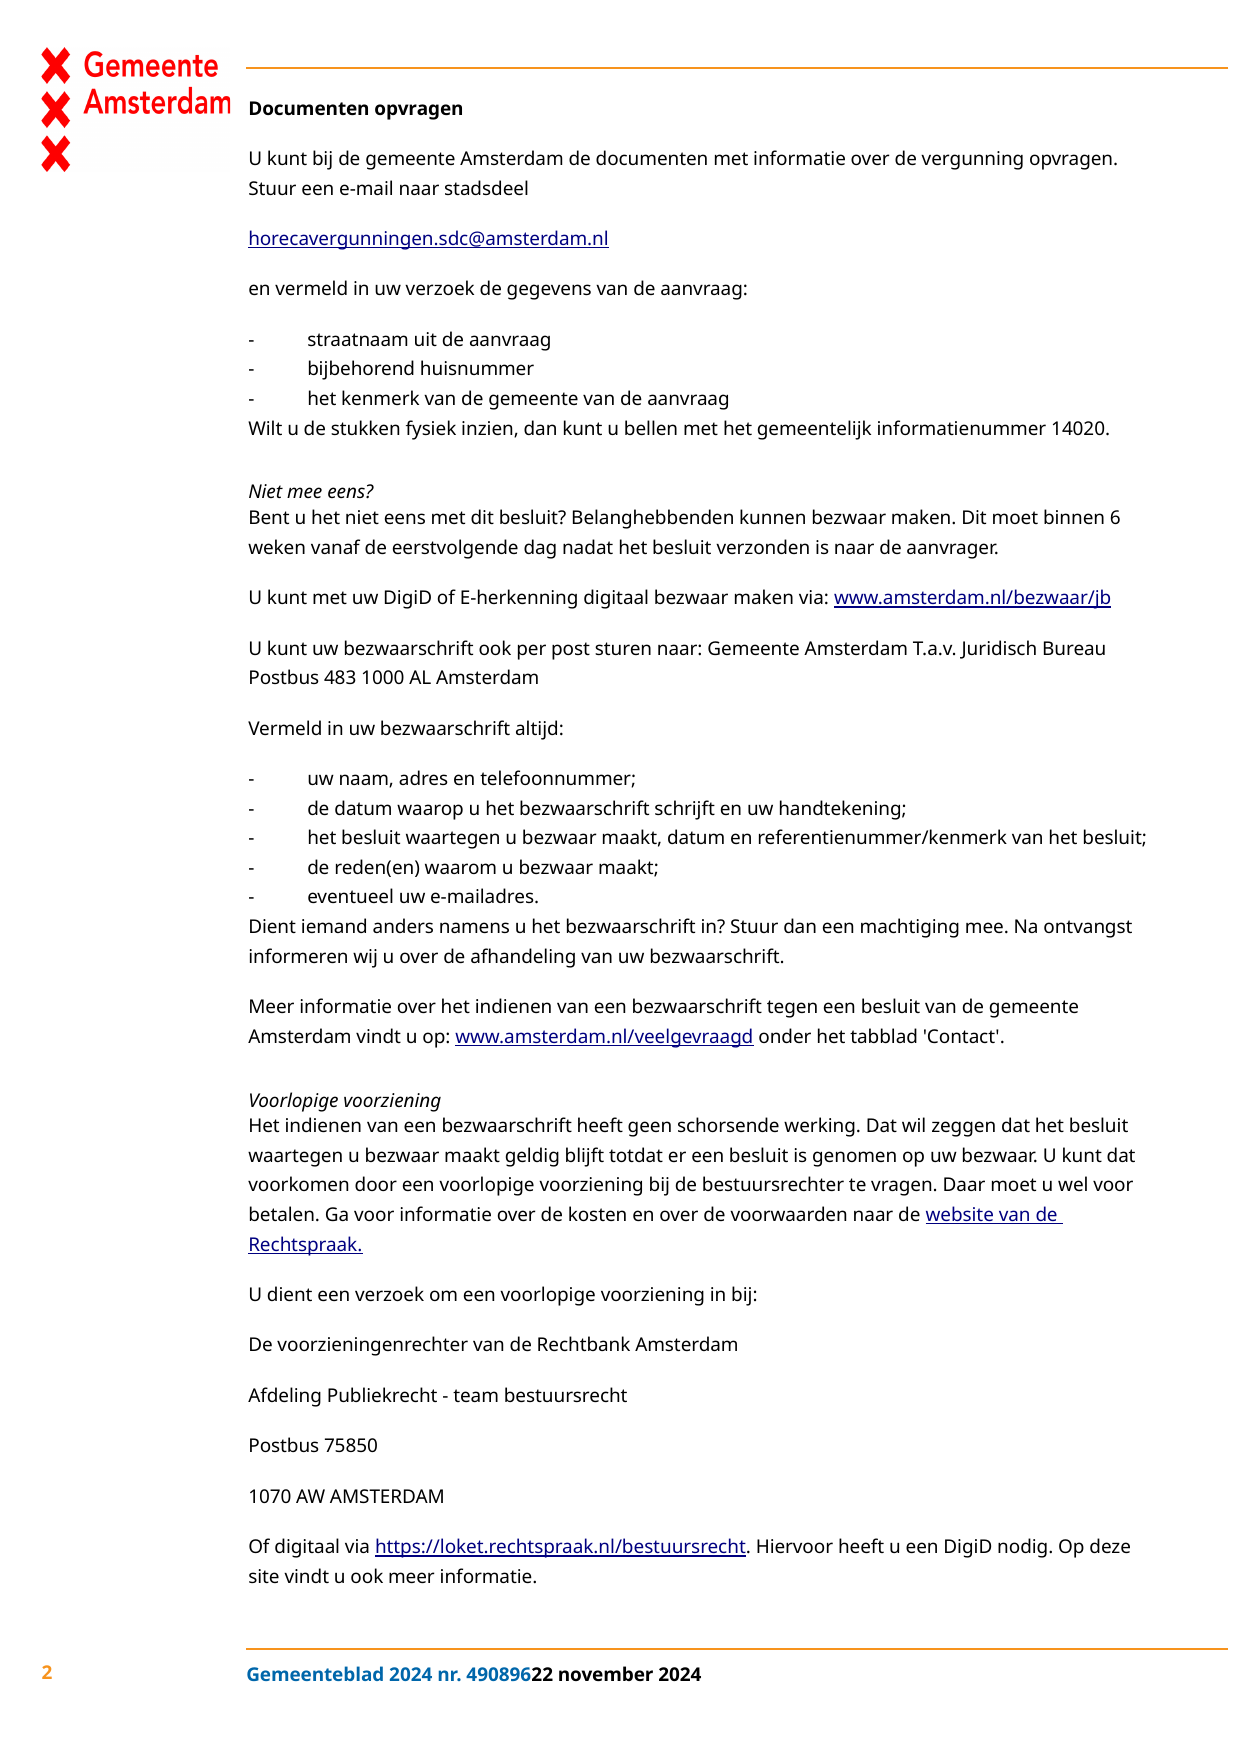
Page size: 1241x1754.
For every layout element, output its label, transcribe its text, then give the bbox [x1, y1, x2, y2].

text Voorlopige voorziening [248, 1087, 1152, 1112]
text en vermeld in uw verzoek de gegevens van de aanvraag: [248, 276, 1152, 301]
list het besluit waartegen u bezwaar maakt, datum en referentienummer/kenmerk van het besluit; [248, 824, 1152, 850]
list uw naam, adres en telefoonnummer; [248, 765, 1152, 791]
list eventueel uw e-mailadres. [248, 884, 1152, 909]
text U kunt bij de gemeente Amsterdam de documenten met informatie over de vergunning opvragen. Stuur een e-mail naar stadsdeel [248, 145, 1152, 201]
text horecavergunningen.sdc@amsterdam.nl [248, 225, 1152, 251]
text Niet mee eens? [248, 479, 1152, 504]
text Wilt u de stukken fysiek inzien, dan kunt u bellen met het gemeentelijk informatienummer 14020. [248, 415, 1152, 441]
text De voorzieningenrechter van de Rechtbank Amsterdam [248, 1332, 1152, 1357]
text U kunt uw bezwaarschrift ook per post sturen naar: Gemeente Amsterdam T.a.v. Juridisch Bureau Postbus 483 1000 AL Amsterdam [248, 635, 1152, 690]
text 1070 AW AMSTERDAM [248, 1483, 1152, 1509]
text Dient iemand anders namens u het bezwaarschrift in? Stuur dan een machtiging mee. Na ontvangst informeren wij u over de afhandeling van uw bezwaarschrift. [248, 913, 1152, 968]
text U kunt met uw DigiD of E-herkenning digitaal bezwaar maken via: www.amsterdam.nl/bezwaar/jb [248, 584, 1152, 610]
text Vermeld in uw bezwaarschrift altijd: [248, 715, 1152, 741]
text Afdeling Publiekrecht - team bestuursrecht [248, 1382, 1152, 1408]
picture [41, 47, 231, 172]
list het kenmerk van de gemeente van de aanvraag [248, 385, 1152, 411]
text Of digitaal via https://loket.rechtspraak.nl/bestuursrecht. Hiervoor heeft u een DigiD nodig. Op deze site vindt u ook meer informatie. [248, 1533, 1152, 1589]
text Het indienen van een bezwaarschrift heeft geen schorsende werking. Dat wil zeggen dat het besluit waartegen u bezwaar maakt geldig blijft totdat er een besluit is genomen op uw bezwaar. U kunt dat voorkomen door een voorlopige voorziening bij de bestuursrechter te vragen. Daar moet u wel voor betalen. Ga voor informatie over de kosten en over de voorwaarden naar de website van de Rechtspraak. [248, 1112, 1152, 1257]
text Postbus 75850 [248, 1432, 1152, 1458]
list straatnaam uit de aanvraag [248, 326, 1152, 352]
text Meer informatie over het indienen van een bezwaarschrift tegen een besluit van de gemeente Amsterdam vindt u op: www.amsterdam.nl/veelgevraagd onder het tabblad 'Contact'. [248, 993, 1152, 1048]
text U dient een verzoek om een voorlopige voorziening in bij: [248, 1281, 1152, 1307]
list bijbehorend huisnummer [248, 356, 1152, 381]
text Documenten opvragen [248, 95, 1152, 121]
text Bent u het niet eens met dit besluit? Belanghebbenden kunnen bezwaar maken. Dit moet binnen 6 weken vanaf de eerstvolgende dag nadat het besluit verzonden is naar de aanvrager. [248, 504, 1152, 560]
list de datum waarop u het bezwaarschrift schrijft en uw handtekening; [248, 795, 1152, 821]
list de reden(en) waarom u bezwaar maakt; [248, 854, 1152, 880]
